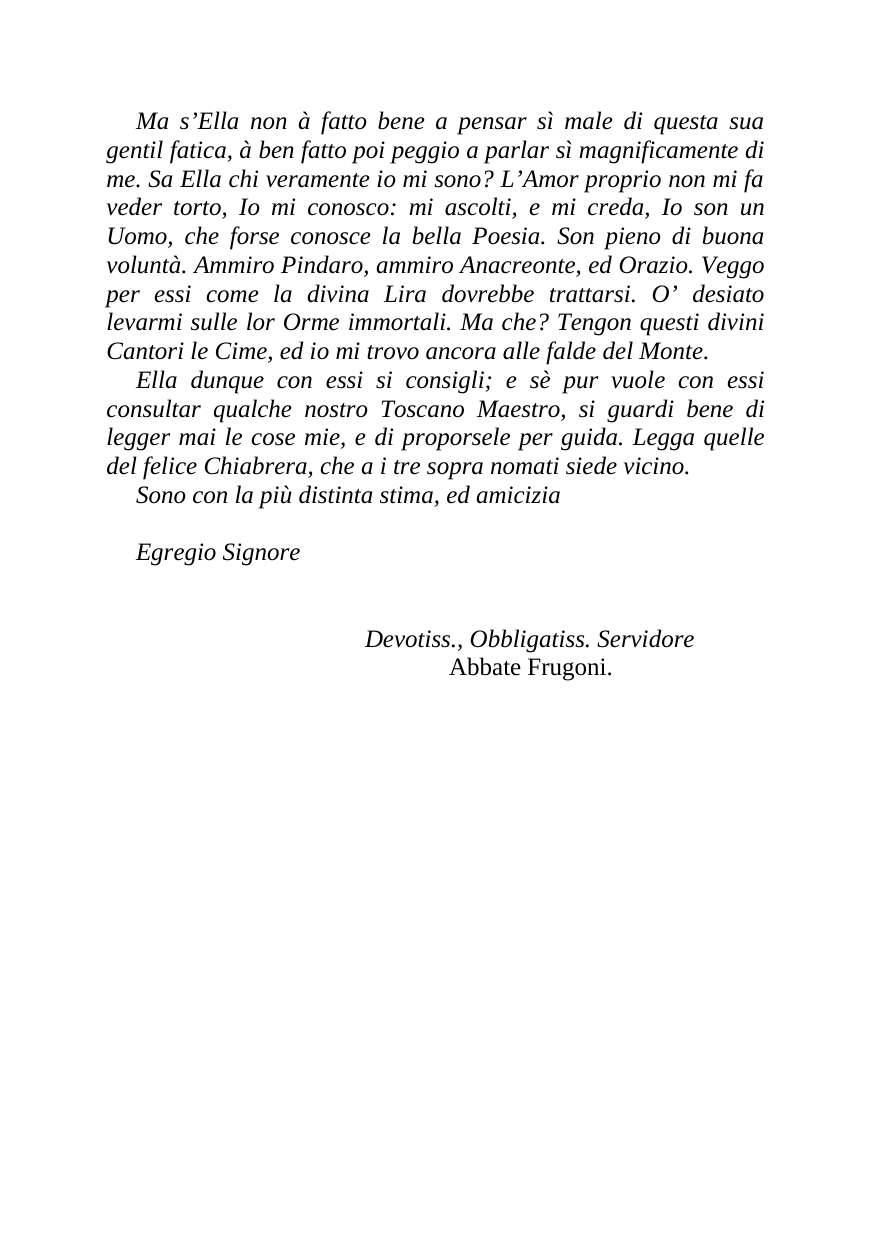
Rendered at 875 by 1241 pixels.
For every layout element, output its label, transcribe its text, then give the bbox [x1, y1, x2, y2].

text Abbate Frugoni. [294, 652, 768, 681]
text Ma s’Ella non à fatto bene a pensar sì male di questa sua gentil fatica, à ben fatto poi peggio a parlar sì magnificamente di me. Sa Ella chi veramente io mi sono? L’Amor proprio non mi fa veder torto, Io mi conosco: mi ascolti, e mi creda, Io son un Uomo, che forse conosce la bella Poesia. Son pieno di buona voluntà. Ammiro Pindaro, ammiro Anacreonte, ed Orazio. Veggo per essi come la divina Lira dovrebbe trattarsi. O’ desiato levarmi sulle lor Orme immortali. Ma che? Tengon questi divini Cantori le Cime, ed io mi trovo ancora alle falde del Monte. [106, 106, 768, 365]
text Egregio Signore [106, 537, 768, 566]
text Sono con la più distinta stima, ed amicizia [106, 480, 768, 509]
text Ella dunque con essi si consigli; e sè pur vuole con essi consultar qualche nostro Toscano Maestro, si guardi bene di legger mai le cose mie, e di proporsele per guida. Legga quelle del felice Chiabrera, che a i tre sopra nomati siede vicino. [106, 365, 768, 480]
text Devotiss., Obbligatiss. Servidore [294, 624, 768, 652]
